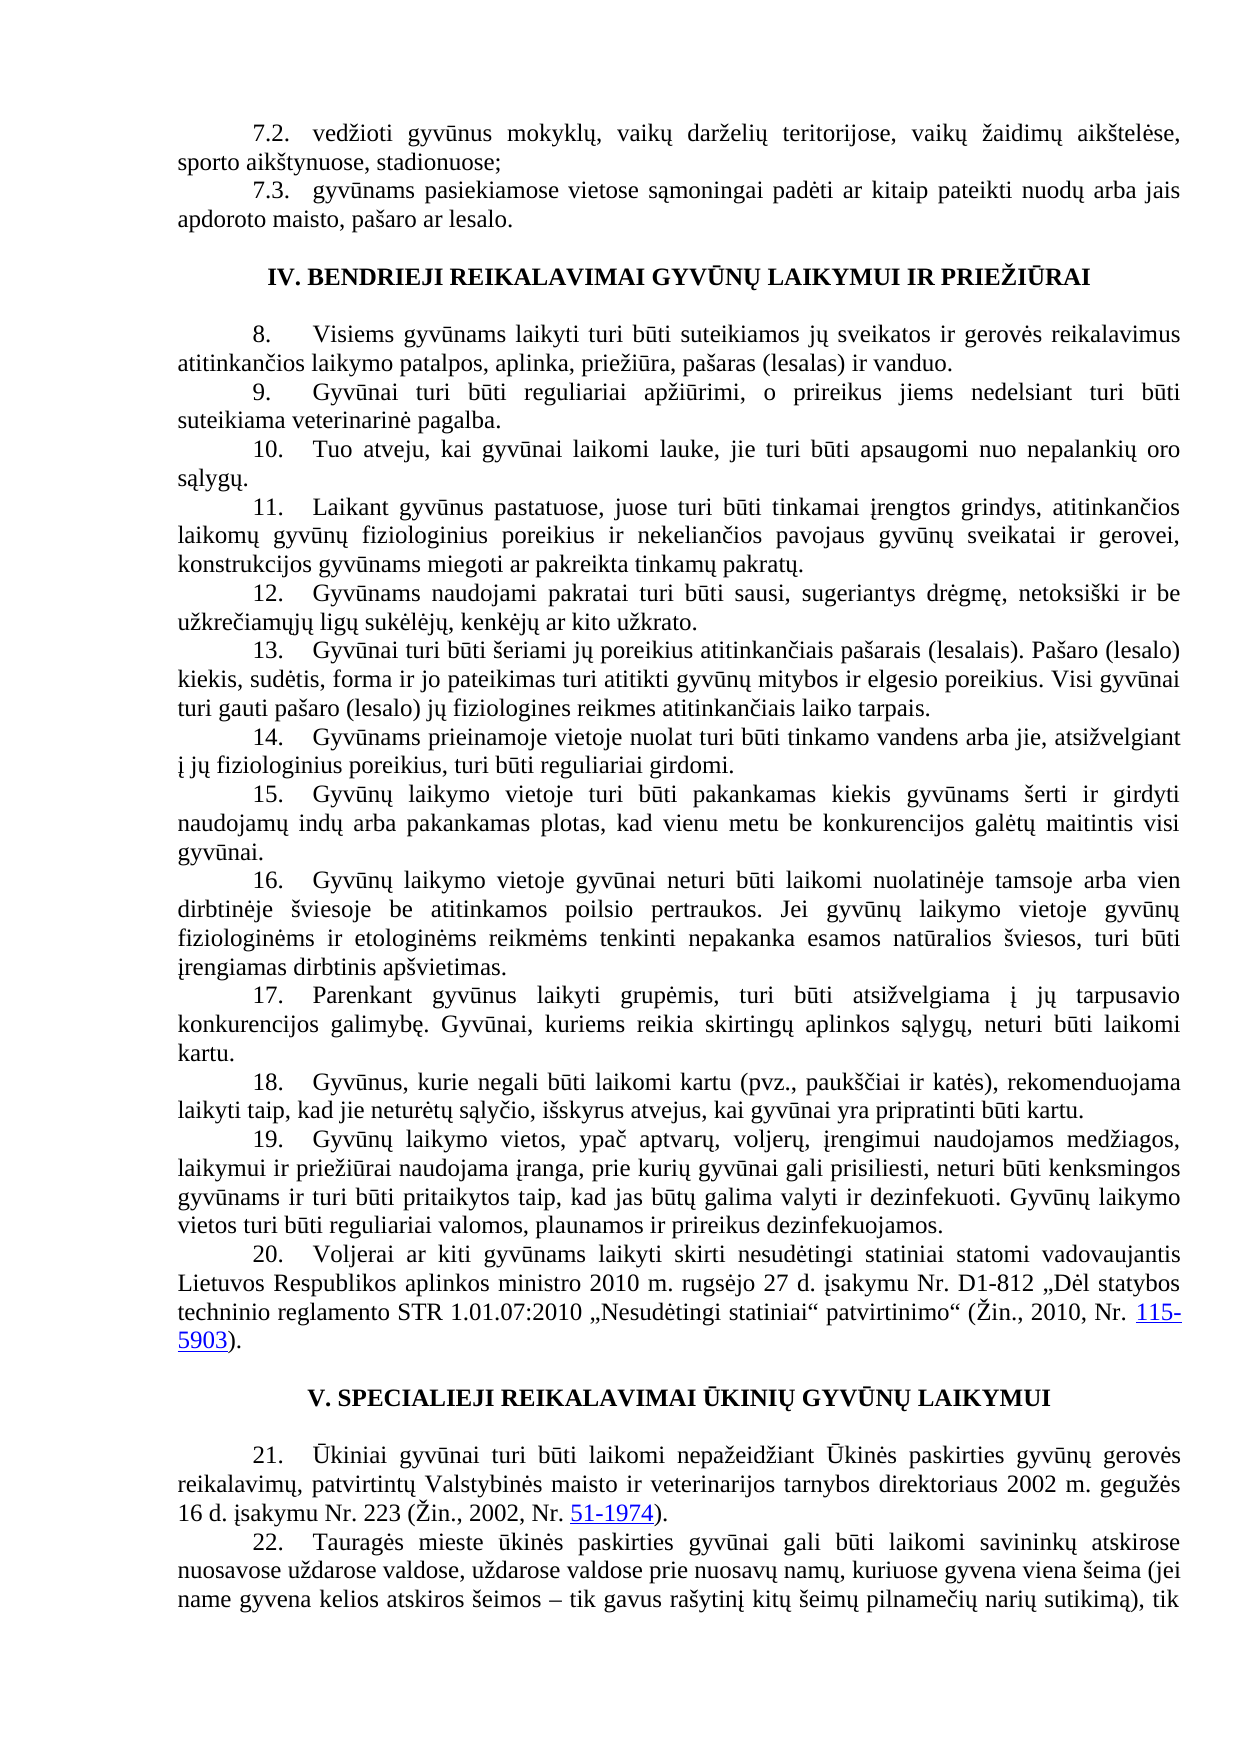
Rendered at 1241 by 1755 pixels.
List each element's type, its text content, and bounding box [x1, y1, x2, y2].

text 20. Voljerai ar kiti gyvūnams laikyti skirti nesudėtingi statiniai statomi vadovaujantis Lietuvos Respublikos aplinkos ministro 2010 m. rugsėjo 27 d. įsakymu Nr. D1-812 „Dėl statybos techninio reglamento STR 1.01.07:2010 „Nesudėtingi statiniai“ patvirtinimo“ (Žin., 2010, Nr. 115-5903). [177, 1239, 1181, 1354]
text 22. Tauragės mieste ūkinės paskirties gyvūnai gali būti laikomi savininkų atskirose nuosavose uždarose valdose, uždarose valdose prie nuosavų namų, kuriuose gyvena viena šeima (jei name gyvena kelios atskiros šeimos – tik gavus rašytinį kitų šeimų pilnamečių narių sutikimą), tik [177, 1527, 1181, 1613]
text V. SPECIALIEJI REIKALAVIMAI ŪKINIŲ GYVŪNŲ LAIKYMUI [177, 1383, 1181, 1412]
text 7.3. gyvūnams pasiekiamose vietose sąmoningai padėti ar kitaip pateikti nuodų arba jais apdoroto maisto, pašaro ar lesalo. [177, 176, 1181, 233]
text 8. Visiems gyvūnams laikyti turi būti suteikiamos jų sveikatos ir gerovės reikalavimus atitinkančios laikymo patalpos, aplinka, priežiūra, pašaras (lesalas) ir vanduo. [177, 319, 1181, 377]
text 12. Gyvūnams naudojami pakratai turi būti sausi, sugeriantys drėgmę, netoksiški ir be užkrečiamųjų ligų sukėlėjų, kenkėjų ar kito užkrato. [177, 578, 1181, 636]
text 16. Gyvūnų laikymo vietoje gyvūnai neturi būti laikomi nuolatinėje tamsoje arba vien dirbtinėje šviesoje be atitinkamos poilsio pertraukos. Jei gyvūnų laikymo vietoje gyvūnų fiziologinėms ir etologinėms reikmėms tenkinti nepakanka esamos natūralios šviesos, turi būti įrengiamas dirbtinis apšvietimas. [177, 866, 1181, 981]
text 19. Gyvūnų laikymo vietos, ypač aptvarų, voljerų, įrengimui naudojamos medžiagos, laikymui ir priežiūrai naudojama įranga, prie kurių gyvūnai gali prisiliesti, neturi būti kenksmingos gyvūnams ir turi būti pritaikytos taip, kad jas būtų galima valyti ir dezinfekuoti. Gyvūnų laikymo vietos turi būti reguliariai valomos, plaunamos ir prireikus dezinfekuojamos. [177, 1124, 1181, 1239]
text 21. Ūkiniai gyvūnai turi būti laikomi nepažeidžiant Ūkinės paskirties gyvūnų gerovės reikalavimų, patvirtintų Valstybinės maisto ir veterinarijos tarnybos direktoriaus 2002 m. gegužės 16 d. įsakymu Nr. 223 (Žin., 2002, Nr. 51-1974). [177, 1441, 1181, 1527]
text 17. Parenkant gyvūnus laikyti grupėmis, turi būti atsižvelgiama į jų tarpusavio konkurencijos galimybę. Gyvūnai, kuriems reikia skirtingų aplinkos sąlygų, neturi būti laikomi kartu. [177, 981, 1181, 1067]
text 7.2. vedžioti gyvūnus mokyklų, vaikų darželių teritorijose, vaikų žaidimų aikštelėse, sporto aikštynuose, stadionuose; [177, 118, 1181, 176]
text IV. BENDRIEJI REIKALAVIMAI GYVŪNŲ LAIKYMUI IR PRIEŽIŪRAI [177, 262, 1181, 291]
text 15. Gyvūnų laikymo vietoje turi būti pakankamas kiekis gyvūnams šerti ir girdyti naudojamų indų arba pakankamas plotas, kad vienu metu be konkurencijos galėtų maitintis visi gyvūnai. [177, 779, 1181, 866]
text 10. Tuo atveju, kai gyvūnai laikomi lauke, jie turi būti apsaugomi nuo nepalankių oro sąlygų. [177, 434, 1181, 492]
text 18. Gyvūnus, kurie negali būti laikomi kartu (pvz., paukščiai ir katės), rekomenduojama laikyti taip, kad jie neturėtų sąlyčio, išskyrus atvejus, kai gyvūnai yra pripratinti būti kartu. [177, 1067, 1181, 1124]
text 11. Laikant gyvūnus pastatuose, juose turi būti tinkamai įrengtos grindys, atitinkančios laikomų gyvūnų fiziologinius poreikius ir nekeliančios pavojaus gyvūnų sveikatai ir gerovei, konstrukcijos gyvūnams miegoti ar pakreikta tinkamų pakratų. [177, 492, 1181, 578]
text 14. Gyvūnams prieinamoje vietoje nuolat turi būti tinkamo vandens arba jie, atsižvelgiant į jų fiziologinius poreikius, turi būti reguliariai girdomi. [177, 722, 1181, 779]
text 13. Gyvūnai turi būti šeriami jų poreikius atitinkančiais pašarais (lesalais). Pašaro (lesalo) kiekis, sudėtis, forma ir jo pateikimas turi atitikti gyvūnų mitybos ir elgesio poreikius. Visi gyvūnai turi gauti pašaro (lesalo) jų fiziologines reikmes atitinkančiais laiko tarpais. [177, 636, 1181, 722]
text 9. Gyvūnai turi būti reguliariai apžiūrimi, o prireikus jiems nedelsiant turi būti suteikiama veterinarinė pagalba. [177, 377, 1181, 434]
